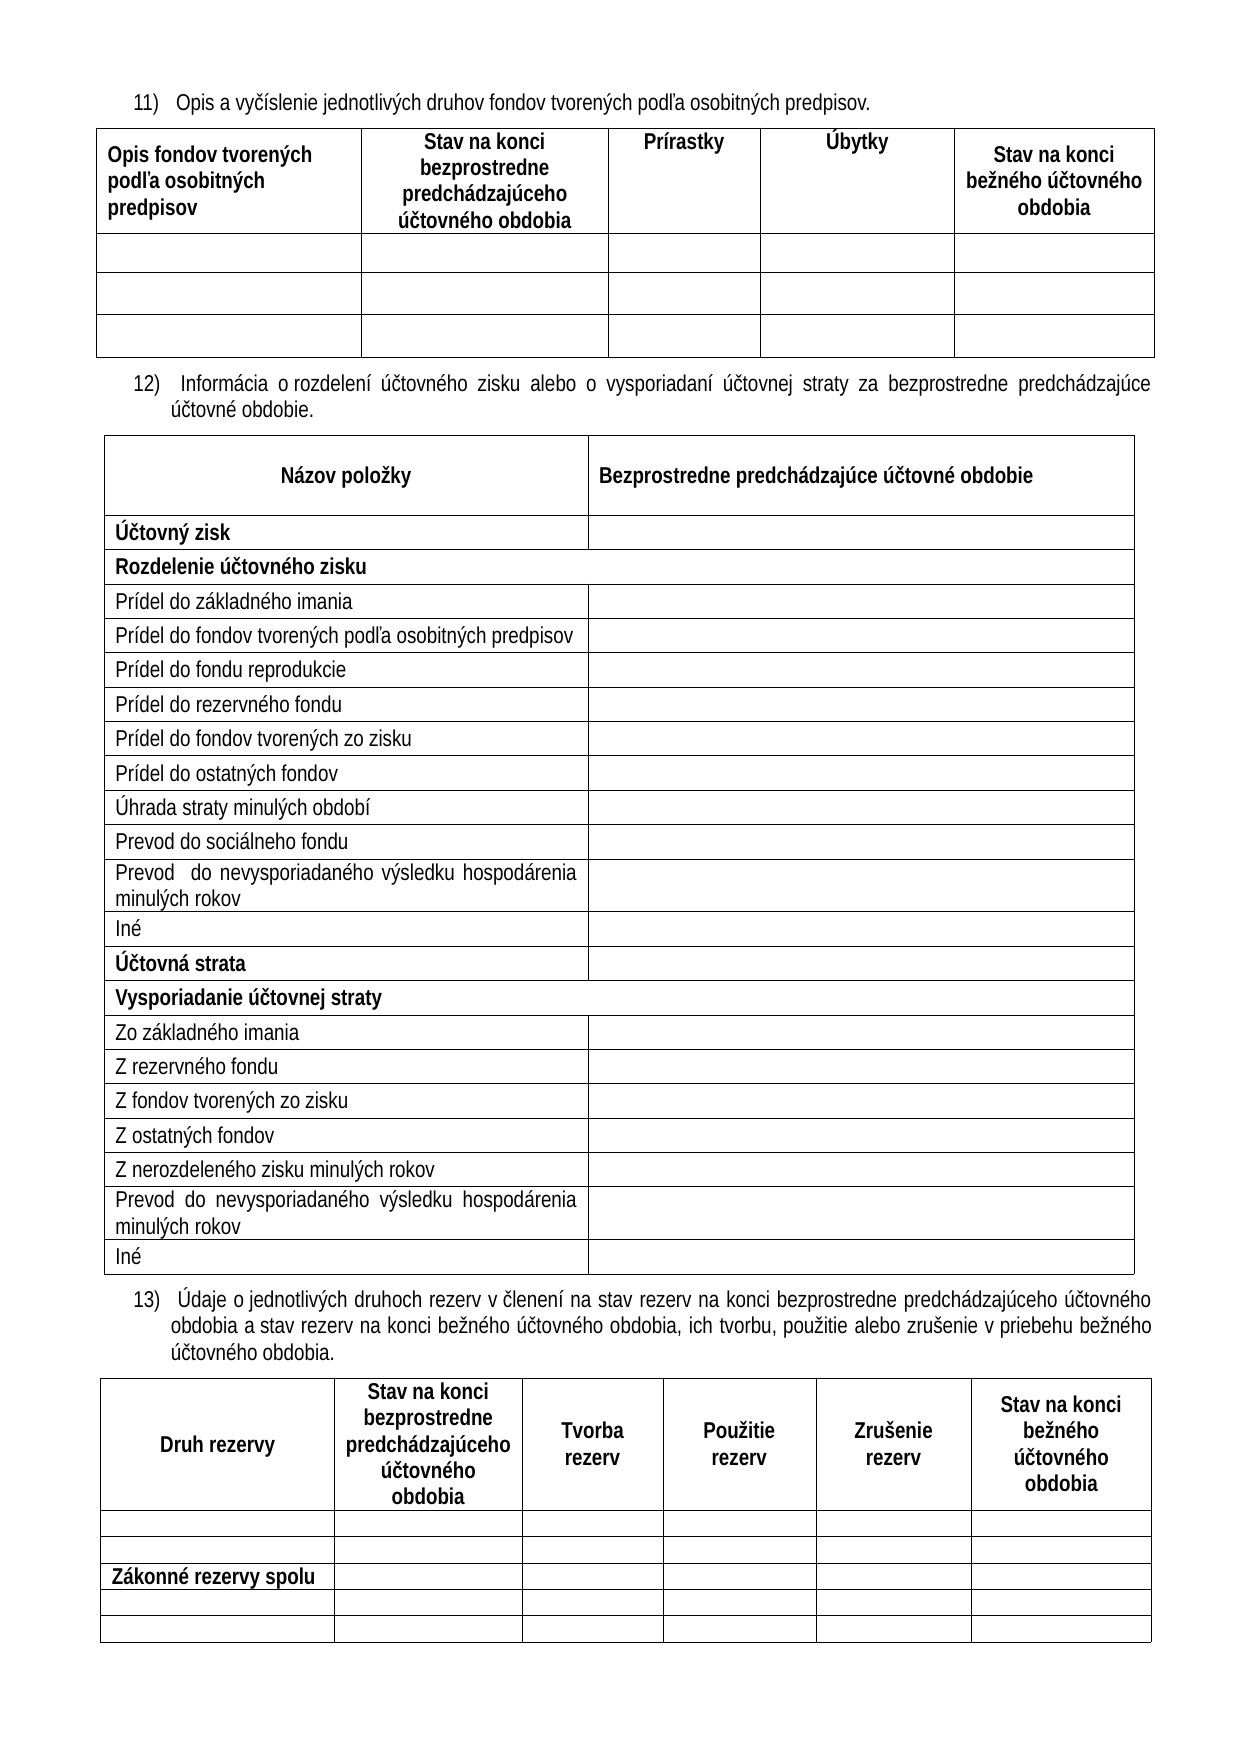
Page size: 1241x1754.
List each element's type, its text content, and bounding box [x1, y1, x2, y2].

table_cell [955, 273, 1154, 314]
table_header Stav na konci bezprostredne predchádzajúceho účtovného obdobia [362, 129, 608, 233]
table_cell [589, 619, 1134, 652]
table_cell [817, 1616, 971, 1642]
table_cell [589, 1119, 1134, 1152]
table_cell Prídel do základného imania [105, 585, 588, 618]
table_cell [817, 1511, 971, 1536]
table_cell [101, 1616, 334, 1642]
table_header Stav na konci bežného účtovného obdobia [955, 129, 1154, 233]
table_cell [955, 315, 1154, 357]
table_cell [589, 1240, 1134, 1273]
table_cell [362, 315, 608, 357]
table_cell [609, 273, 760, 314]
table_cell [101, 1590, 334, 1615]
table_cell [589, 756, 1134, 790]
table_cell [523, 1511, 663, 1536]
table_cell [589, 516, 1134, 549]
table_cell [523, 1590, 663, 1615]
table_cell Prídel do fondov tvorených zo zisku [105, 722, 588, 755]
table_cell [97, 234, 361, 272]
table_cell Prevod do nevysporiadaného výsledku hospodárenia minulých rokov [105, 1187, 588, 1239]
table_cell [101, 1537, 334, 1562]
table_cell [761, 315, 954, 357]
table_cell Prevod do nevysporiadaného výsledku hospodárenia minulých rokov [105, 860, 588, 911]
table_header Stav na konci bežného účtovného obdobia [972, 1379, 1151, 1509]
table_header Stav na konci bezprostredne predchádzajúceho účtovného obdobia [335, 1379, 522, 1509]
table_header Úbytky [761, 129, 954, 233]
table_cell Iné [105, 912, 588, 946]
table_cell [589, 860, 1134, 911]
table_cell [589, 1084, 1134, 1118]
table_cell [523, 1616, 663, 1642]
table_cell [335, 1511, 522, 1536]
table_cell Účtovná strata [105, 947, 588, 980]
table_cell [589, 947, 1134, 980]
table_cell Prídel do rezervného fondu [105, 688, 588, 721]
table_header Názov položky [105, 436, 588, 515]
table_cell [609, 315, 760, 357]
table_cell Z rezervného fondu [105, 1050, 588, 1083]
table_cell Zákonné rezervy spolu [101, 1564, 334, 1589]
table_header Prírastky [609, 129, 760, 233]
table_cell Prídel do ostatných fondov [105, 756, 588, 790]
table_cell [97, 315, 361, 357]
table_cell [664, 1616, 816, 1642]
table_cell [972, 1590, 1151, 1615]
table_cell [101, 1511, 334, 1536]
table_header Bezprostredne predchádzajúce účtovné obdobie [589, 436, 1134, 515]
table_cell [664, 1511, 816, 1536]
table_cell [335, 1616, 522, 1642]
table_cell [664, 1564, 816, 1589]
table_header Tvorba rezerv [523, 1379, 663, 1509]
table_cell [589, 585, 1134, 618]
table_header Opis fondov tvorených podľa osobitných predpisov [97, 129, 361, 233]
table_cell [335, 1564, 522, 1589]
table_cell [589, 722, 1134, 755]
table_cell [955, 234, 1154, 272]
table_cell [523, 1537, 663, 1562]
list Opis a vyčíslenie jednotlivých druhov fondov tvorených podľa osobitných predpisov. [133, 89, 1152, 115]
table_cell [761, 273, 954, 314]
table_cell Vysporiadanie účtovnej straty [105, 981, 1134, 1014]
table_cell Z fondov tvorených zo zisku [105, 1084, 588, 1118]
table_cell Prídel do fondu reprodukcie [105, 653, 588, 687]
table_cell [761, 234, 954, 272]
table_cell [97, 273, 361, 314]
table_cell Prevod do sociálneho fondu [105, 825, 588, 858]
table_cell Z ostatných fondov [105, 1119, 588, 1152]
table_header Zrušenie rezerv [817, 1379, 971, 1509]
table_cell Iné [105, 1240, 588, 1273]
table_cell [362, 273, 608, 314]
table_cell [664, 1590, 816, 1615]
table_cell [609, 234, 760, 272]
table_cell [589, 1153, 1134, 1186]
table_cell Účtovný zisk [105, 516, 588, 549]
table_cell [589, 1016, 1134, 1049]
table_cell [523, 1564, 663, 1589]
list Informácia o rozdelení účtovného zisku alebo o vysporiadaní účtovnej straty za bezprostredne predchádzajúce účtovné obdobie. [133, 370, 1152, 423]
table_cell Rozdelenie účtovného zisku [105, 550, 1134, 583]
table_cell [817, 1564, 971, 1589]
table_cell [589, 825, 1134, 858]
table_cell [589, 791, 1134, 824]
table_cell [589, 1187, 1134, 1239]
table_cell [817, 1590, 971, 1615]
table_cell [335, 1590, 522, 1615]
table_cell Prídel do fondov tvorených podľa osobitných predpisov [105, 619, 588, 652]
table_cell [335, 1537, 522, 1562]
table_cell [972, 1564, 1151, 1589]
table_header Druh rezervy [101, 1379, 334, 1509]
table_cell [362, 234, 608, 272]
table_cell [589, 912, 1134, 946]
table_cell Z nerozdeleného zisku minulých rokov [105, 1153, 588, 1186]
list Údaje o jednotlivých druhoch rezerv v členení na stav rezerv na konci bezprostredne predchádzajúceho účtovného obdobia a stav rezerv na konci bežného účtovného obdobia, ich tvorbu, použitie alebo zrušenie v priebehu bežného účtovného obdobia. [133, 1286, 1152, 1365]
table_cell [972, 1511, 1151, 1536]
table_cell Úhrada straty minulých období [105, 791, 588, 824]
table_cell [589, 688, 1134, 721]
table_header Použitie rezerv [664, 1379, 816, 1509]
table_cell Zo základného imania [105, 1016, 588, 1049]
table_cell [972, 1537, 1151, 1562]
table_cell [664, 1537, 816, 1562]
table_cell [972, 1616, 1151, 1642]
table_cell [817, 1537, 971, 1562]
table_cell [589, 1050, 1134, 1083]
table_cell [589, 653, 1134, 687]
